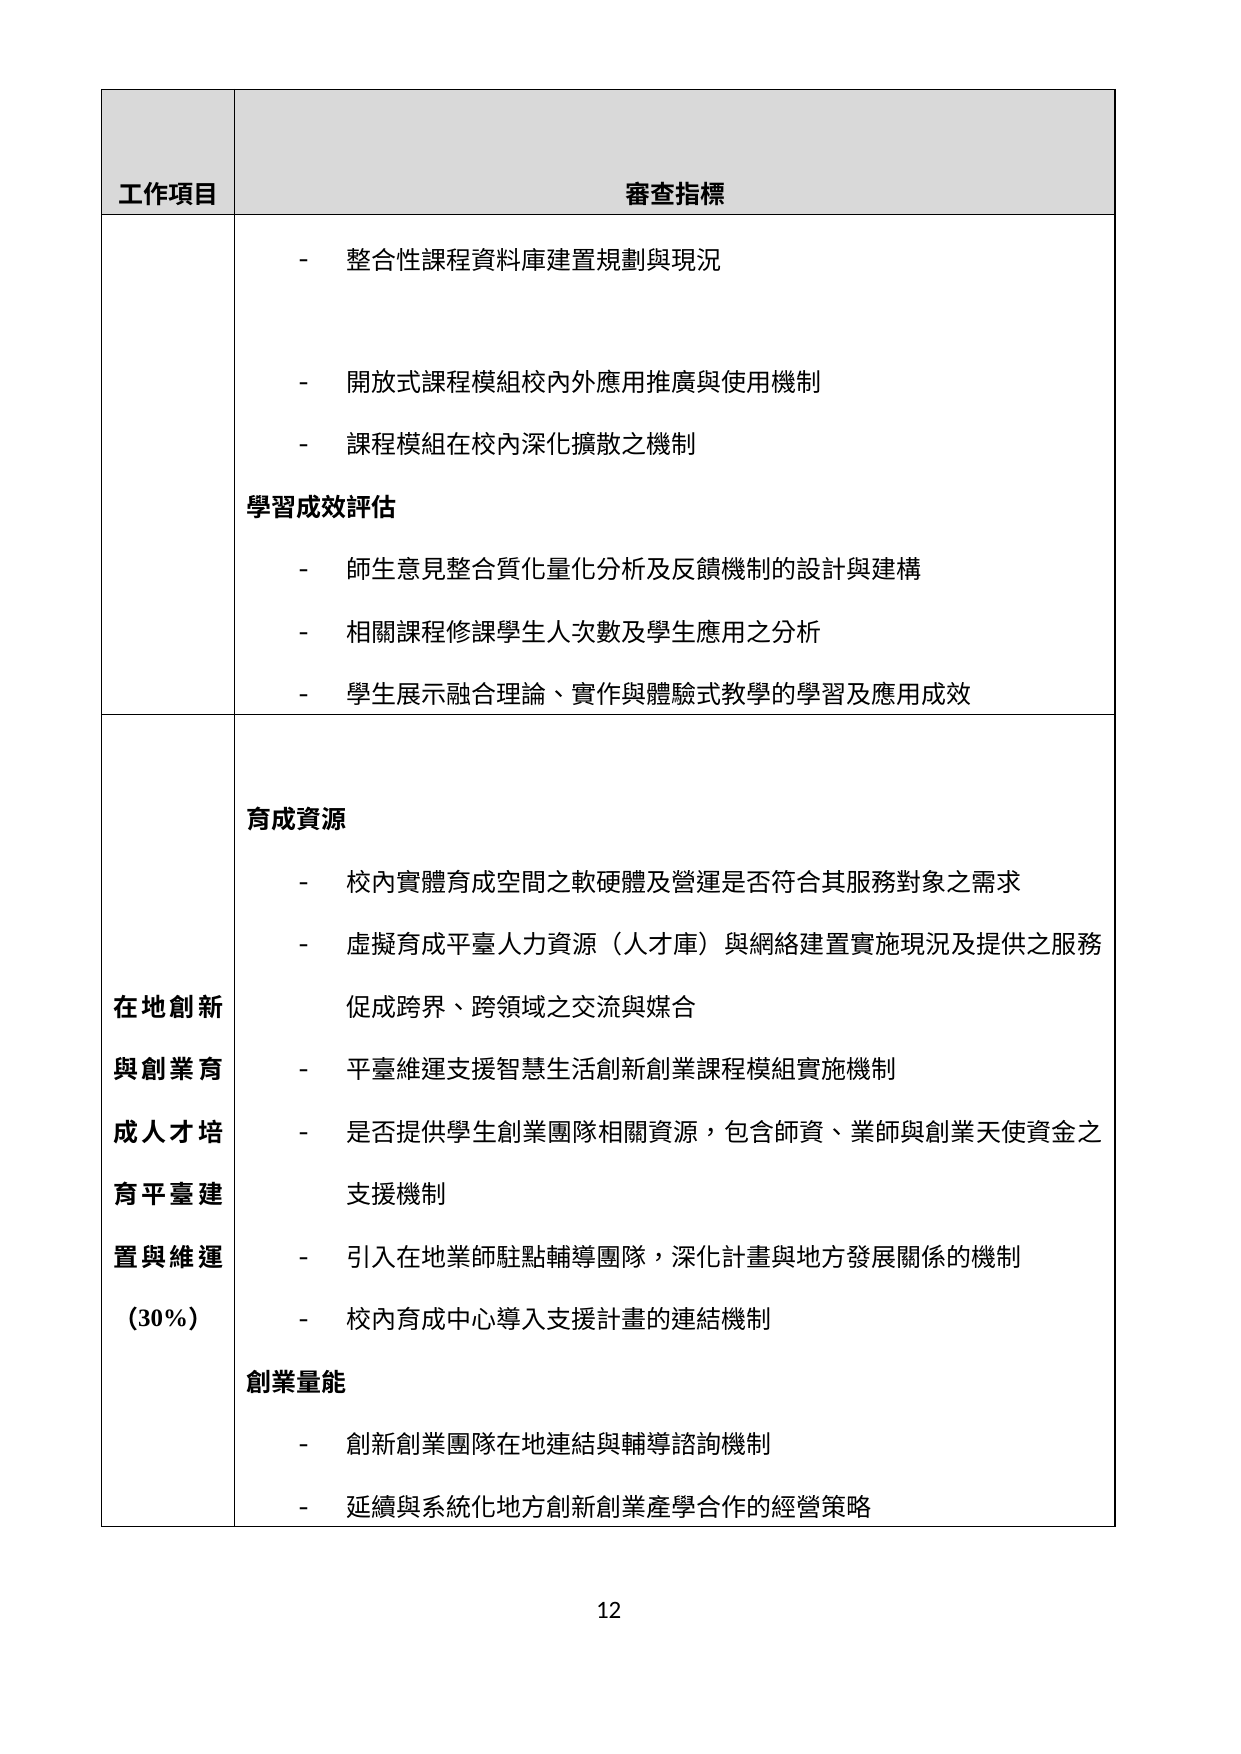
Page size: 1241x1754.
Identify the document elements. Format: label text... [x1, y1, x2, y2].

table_cell 育成資源 校內實體育成空間之軟硬體及營運是否符合其服務對象之需求 虛擬育成平臺人力資源（人才庫）與網絡建置實施現況及提供之服務促成跨界、跨領域之交流與媒合 平臺維運支援智慧生活創新創業課程模組實施機制 是否提供學生創業團隊相關資源，包含師資、業師與創業天使資金之支援機制 引入在地業師駐點輔導團隊，深化計畫與地方發展關係的機制 校內育成中心導入支援計畫的連結機制 創業量能 創新創業團隊在地連結與輔導諮詢機制 延續與系統化地方創新創業產學合作的經營策略 [235, 715, 1114, 1526]
table_cell [102, 215, 234, 714]
table_header 工作項目 [102, 90, 234, 214]
table_cell 整合性課程資料庫建置規劃與現況 開放式課程模組校內外應用推廣與使用機制 課程模組在校內深化擴散之機制 學習成效評估 師生意見整合質化量化分析及反饋機制的設計與建構 相關課程修課學生人次數及學生應用之分析 學生展示融合理論、實作與體驗式教學的學習及應用成效 [235, 215, 1114, 714]
table_header 審查指標 [235, 90, 1114, 214]
table_cell 在地創新與創業育成人才培育平臺建置與維運（30%） [102, 715, 234, 1526]
